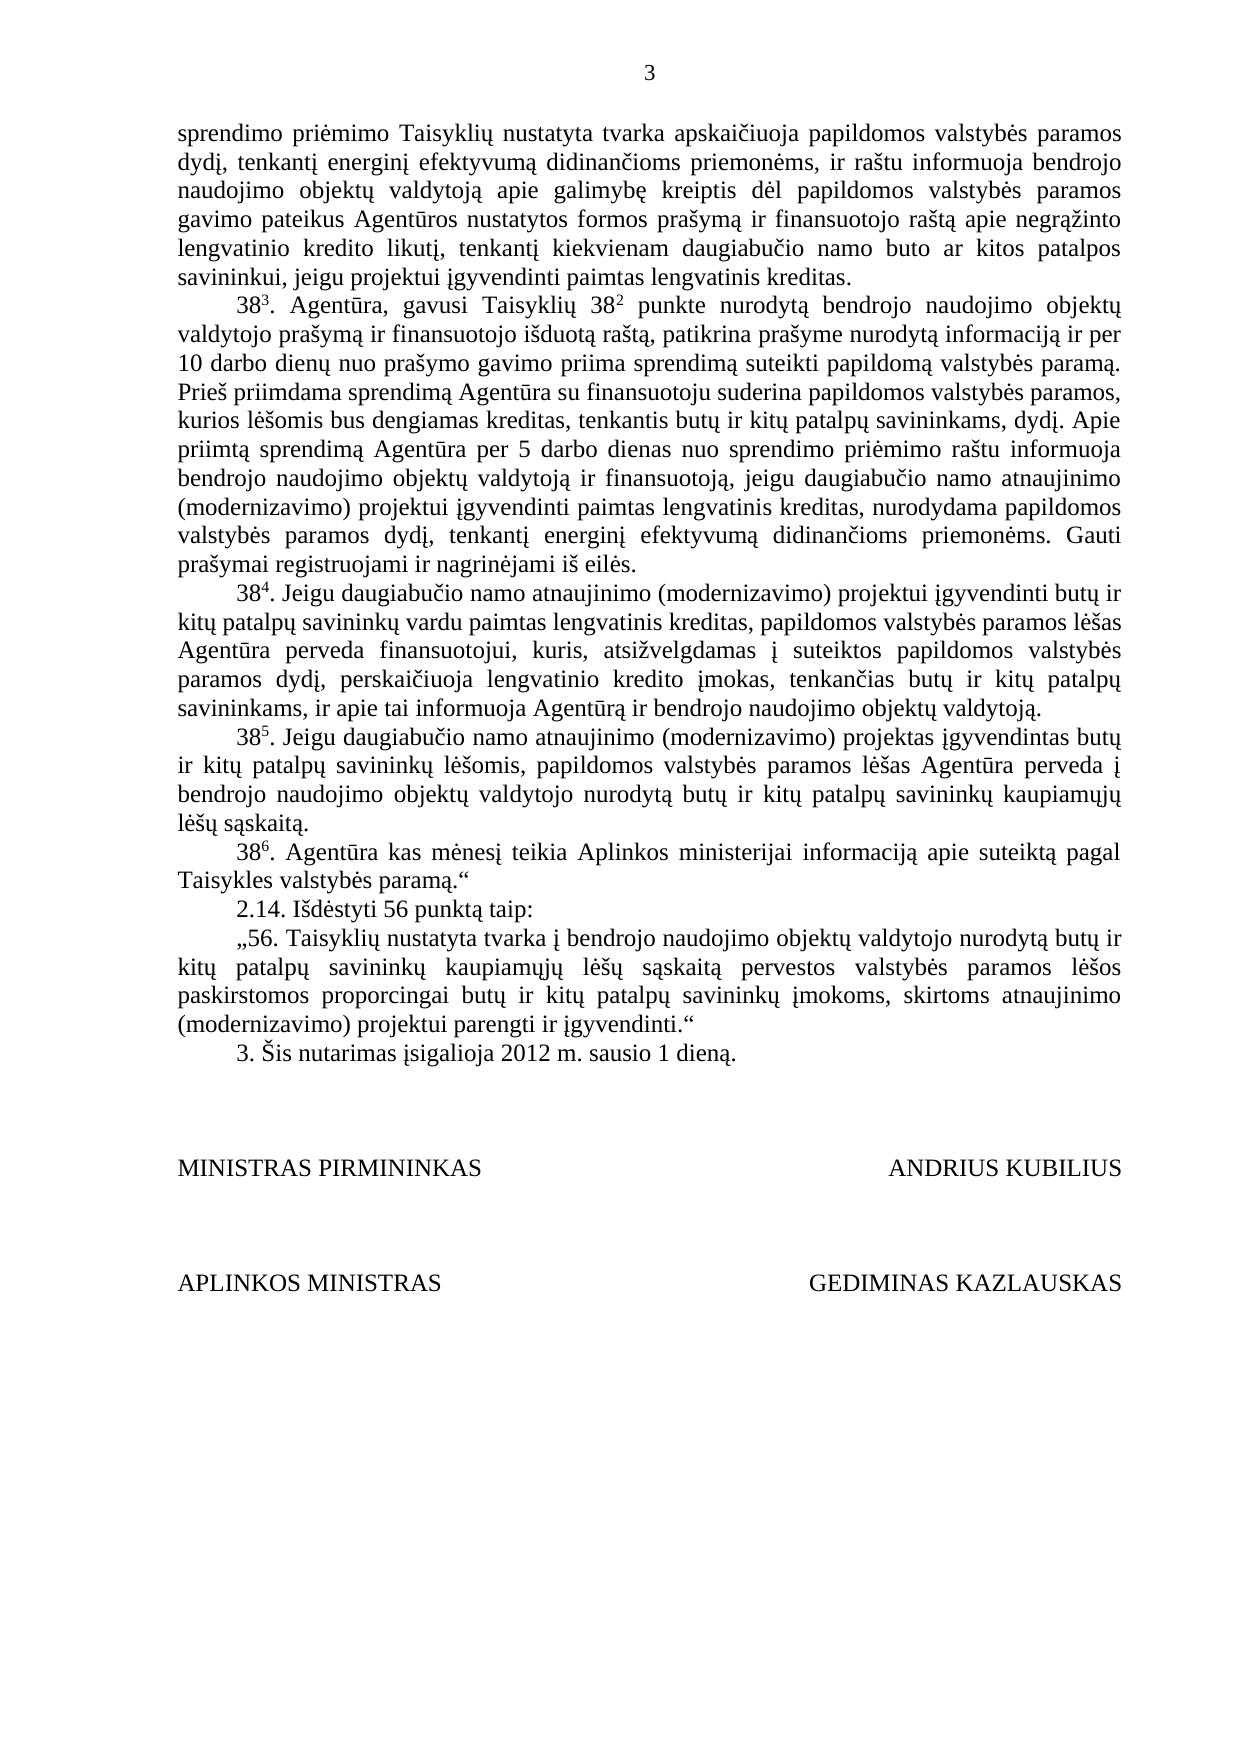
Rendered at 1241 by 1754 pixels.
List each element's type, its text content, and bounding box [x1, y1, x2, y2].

text sprendimo priėmimo Taisyklių nustatyta tvarka apskaičiuoja papildomos valstybės paramos dydį, tenkantį energinį efektyvumą didinančioms priemonėms, ir raštu informuoja bendrojo naudojimo objektų valdytoją apie galimybę kreiptis dėl papildomos valstybės paramos gavimo pateikus Agentūros nustatytos formos prašymą ir finansuotojo raštą apie negrąžinto lengvatinio kredito likutį, tenkantį kiekvienam daugiabučio namo buto ar kitos patalpos savininkui, jeigu projektui įgyvendinti paimtas lengvatinis kreditas. [177, 118, 1122, 291]
text 2.14. Išdėstyti 56 punktą taip: [177, 894, 1122, 923]
text „56. Taisyklių nustatyta tvarka į bendrojo naudojimo objektų valdytojo nurodytą butų ir kitų patalpų savininkų kaupiamųjų lėšų sąskaitą pervestos valstybės paramos lėšos paskirstomos proporcingai butų ir kitų patalpų savininkų įmokoms, skirtoms atnaujinimo (modernizavimo) projektui parengti ir įgyvendinti.“ [177, 923, 1122, 1038]
text 383. Agentūra, gavusi Taisyklių 382 punkte nurodytą bendrojo naudojimo objektų valdytojo prašymą ir finansuotojo išduotą raštą, patikrina prašyme nurodytą informaciją ir per 10 darbo dienų nuo prašymo gavimo priima sprendimą suteikti papildomą valstybės paramą. Prieš priimdama sprendimą Agentūra su finansuotoju suderina papildomos valstybės paramos, kurios lėšomis bus dengiamas kreditas, tenkantis butų ir kitų patalpų savininkams, dydį. Apie priimtą sprendimą Agentūra per 5 darbo dienas nuo sprendimo priėmimo raštu informuoja bendrojo naudojimo objektų valdytoją ir finansuotoją, jeigu daugiabučio namo atnaujinimo (modernizavimo) projektui įgyvendinti paimtas lengvatinis kreditas, nurodydama papildomos valstybės paramos dydį, tenkantį energinį efektyvumą didinančioms priemonėms. Gauti prašymai registruojami ir nagrinėjami iš eilės. [177, 291, 1122, 578]
text 384. Jeigu daugiabučio namo atnaujinimo (modernizavimo) projektui įgyvendinti butų ir kitų patalpų savininkų vardu paimtas lengvatinis kreditas, papildomos valstybės paramos lėšas Agentūra perveda finansuotojui, kuris, atsižvelgdamas į suteiktos papildomos valstybės paramos dydį, perskaičiuoja lengvatinio kredito įmokas, tenkančias butų ir kitų patalpų savininkams, ir apie tai informuoja Agentūrą ir bendrojo naudojimo objektų valdytoją. [177, 578, 1122, 722]
text 386. Agentūra kas mėnesį teikia Aplinkos ministerijai informaciją apie suteiktą pagal Taisykles valstybės paramą.“ [177, 837, 1122, 894]
text APLINKOS MINISTRAS GEDIMINAS KAZLAUSKAS [177, 1268, 1122, 1297]
text 385. Jeigu daugiabučio namo atnaujinimo (modernizavimo) projektas įgyvendintas butų ir kitų patalpų savininkų lėšomis, papildomos valstybės paramos lėšas Agentūra perveda į bendrojo naudojimo objektų valdytojo nurodytą butų ir kitų patalpų savininkų kaupiamųjų lėšų sąskaitą. [177, 722, 1122, 837]
text MINISTRAS PIRMININKAS ANDRIUS KUBILIUS [177, 1153, 1122, 1182]
text 3. Šis nutarimas įsigalioja 2012 m. sausio 1 dieną. [177, 1038, 1122, 1067]
